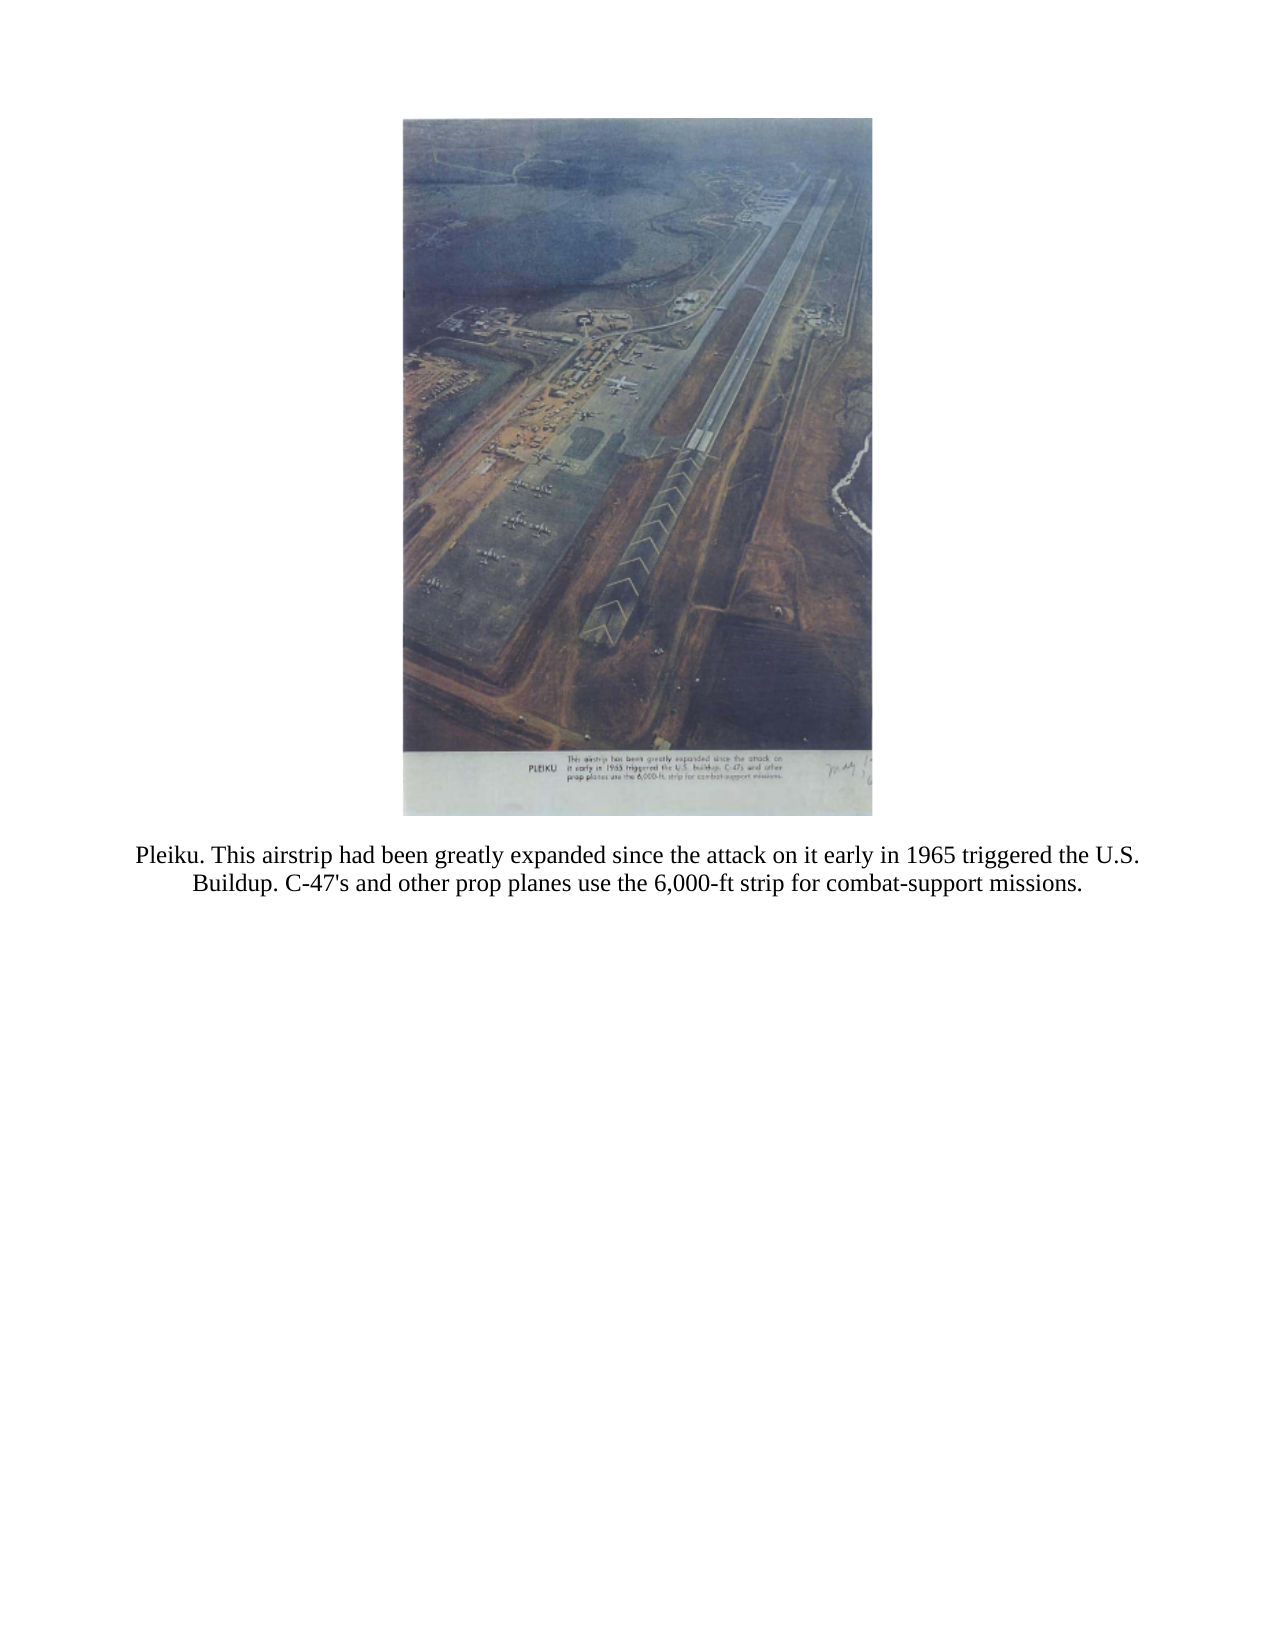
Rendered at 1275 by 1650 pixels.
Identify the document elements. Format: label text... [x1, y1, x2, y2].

picture [402, 118, 873, 816]
text Pleiku. This airstrip had been greatly expanded since the attack on it early in 1965 triggered the U.S. Buildup. C-47's and other prop planes use the 6,000-ft strip for combat-support missions. [118, 840, 1157, 897]
